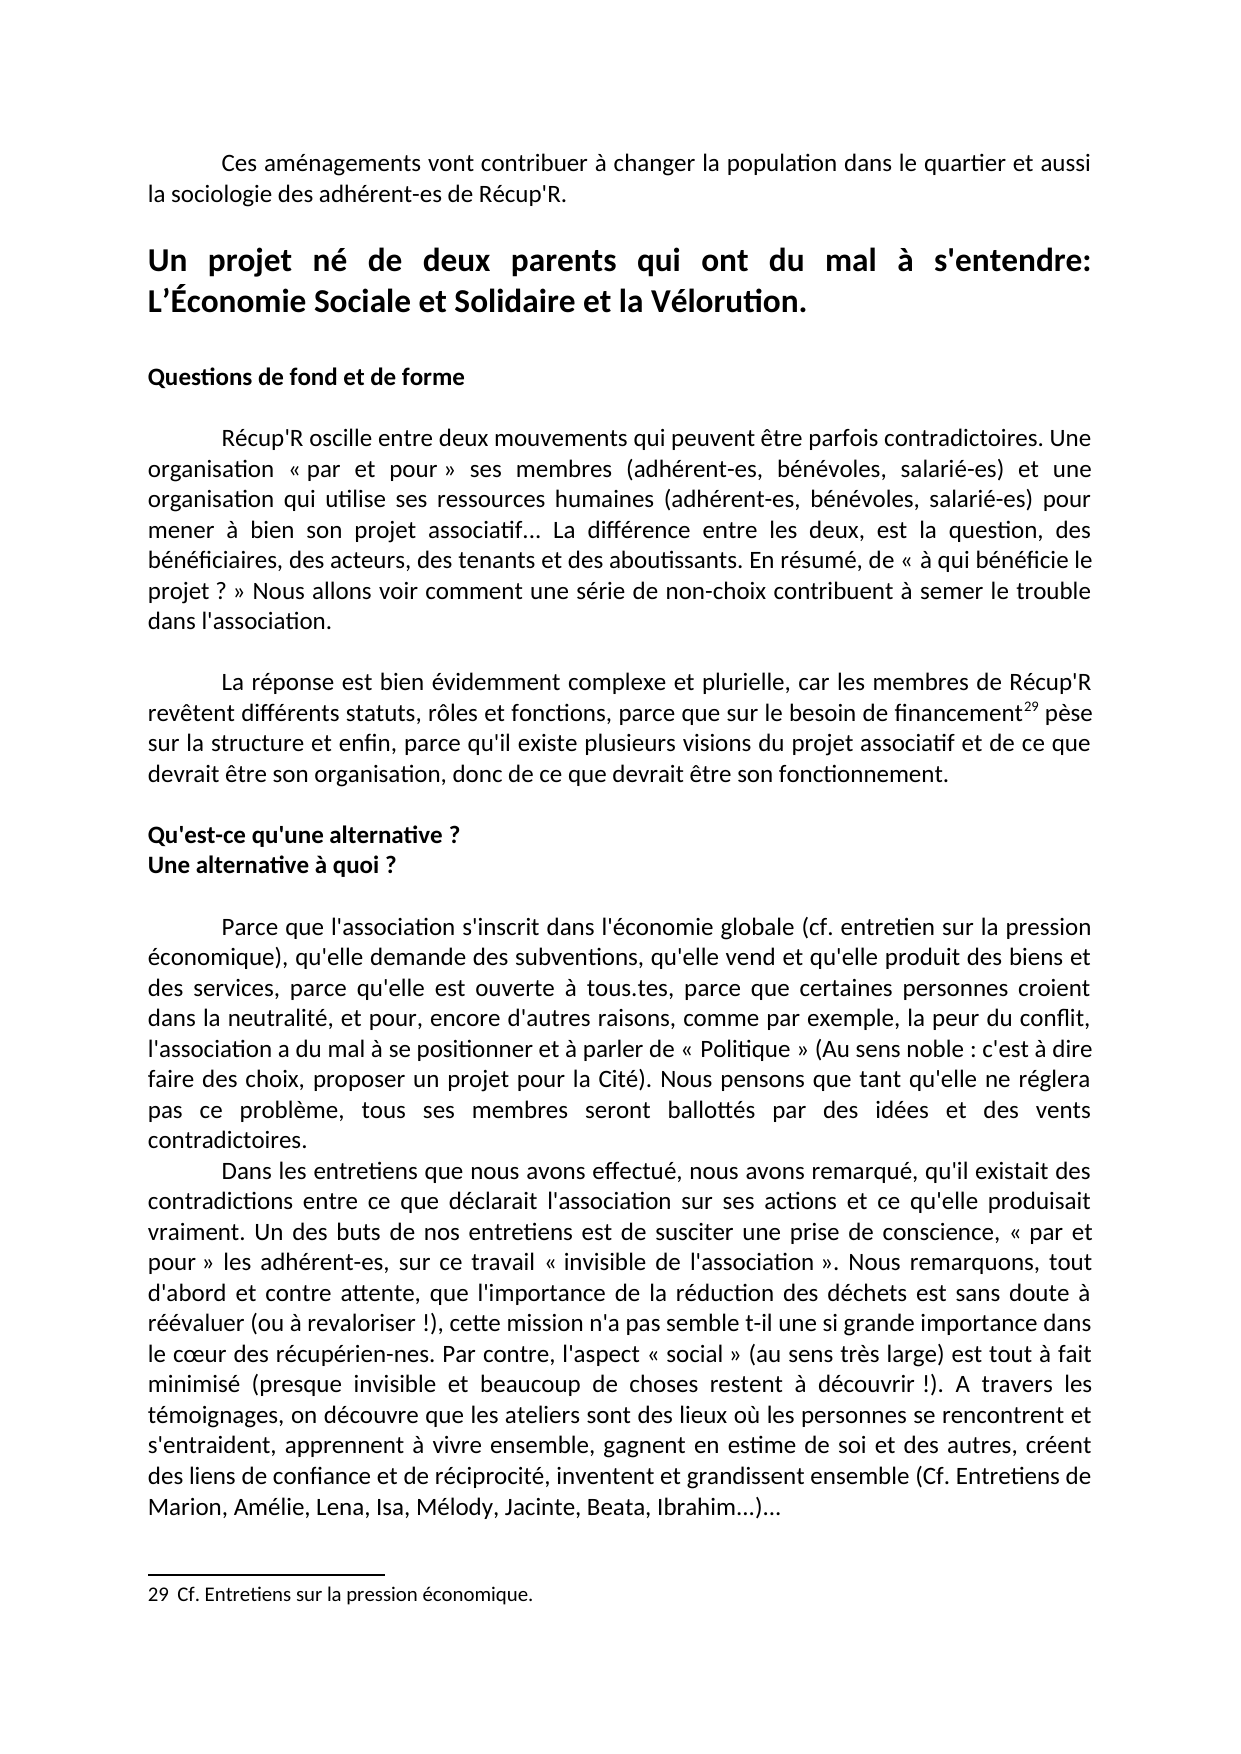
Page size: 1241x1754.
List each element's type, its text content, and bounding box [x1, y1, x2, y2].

list Un projet né de deux parents qui ont du mal à s'entendre: L’Économie Sociale et Solidaire et la Vélorution. [148, 239, 1093, 321]
text La réponse est bien évidemment complexe et plurielle, car les membres de Récup'R revêtent différents statuts, rôles et fonctions, parce que sur le besoin de financement pèse sur la structure et enfin, parce qu'il existe plusieurs visions du projet associatif et de ce que devrait être son organisation, donc de ce que devrait être son fonctionnement. [148, 667, 1093, 789]
list Ces aménagements vont contribuer à changer la population dans le quartier et aussi la sociologie des adhérent-es de Récup'R. [148, 148, 1093, 209]
text Dans les entretiens que nous avons effectué, nous avons remarqué, qu'il existait des contradictions entre ce que déclarait l'association sur ses actions et ce qu'elle produisait vraiment. Un des buts de nos entretiens est de susciter une prise de conscience, « par et pour » les adhérent-es, sur ce travail « invisible de l'association ». Nous remarquons, tout d'abord et contre attente, que l'importance de la réduction des déchets est sans doute à réévaluer (ou à revaloriser !), cette mission n'a pas semble t-il une si grande importance dans le cœur des récupérien-nes. Par contre, l'aspect « social » (au sens très large) est tout à fait minimisé (presque invisible et beaucoup de choses restent à découvrir !). A travers les témoignages, on découvre que les ateliers sont des lieux où les personnes se rencontrent et s'entraident, apprennent à vivre ensemble, gagnent en estime de soi et des autres, créent des liens de confiance et de réciprocité, inventent et grandissent ensemble (Cf. Entretiens de Marion, Amélie, Lena, Isa, Mélody, Jacinte, Beata, Ibrahim...)... [148, 1155, 1093, 1521]
text Parce que l'association s'inscrit dans l'économie globale (cf. entretien sur la pression économique), qu'elle demande des subventions, qu'elle vend et qu'elle produit des biens et des services, parce qu'elle est ouverte à tous.tes, parce que certaines personnes croient dans la neutralité, et pour, encore d'autres raisons, comme par exemple, la peur du conflit, l'association a du mal à se positionner et à parler de « Politique » (Au sens noble : c'est à dire faire des choix, proposer un projet pour la Cité). Nous pensons que tant qu'elle ne réglera pas ce problème, tous ses membres seront ballottés par des idées et des vents contradictoires. [148, 911, 1093, 1155]
text Récup'R oscille entre deux mouvements qui peuvent être parfois contradictoires. Une organisation « par et pour » ses membres (adhérent-es, bénévoles, salarié-es) et une organisation qui utilise ses ressources humaines (adhérent-es, bénévoles, salarié-es) pour mener à bien son projet associatif... La différence entre les deux, est la question, des bénéficiaires, des acteurs, des tenants et des aboutissants. En résumé, de « à qui bénéficie le projet ? » Nous allons voir comment une série de non-choix contribuent à semer le trouble dans l'association. [148, 422, 1093, 636]
text Questions de fond et de forme [148, 361, 1093, 392]
text Qu'est-ce qu'une alternative ? [148, 819, 1093, 850]
text Une alternative à quoi ? [148, 850, 1093, 880]
text Cf. Entretiens sur la pression économique. [148, 1581, 1093, 1606]
